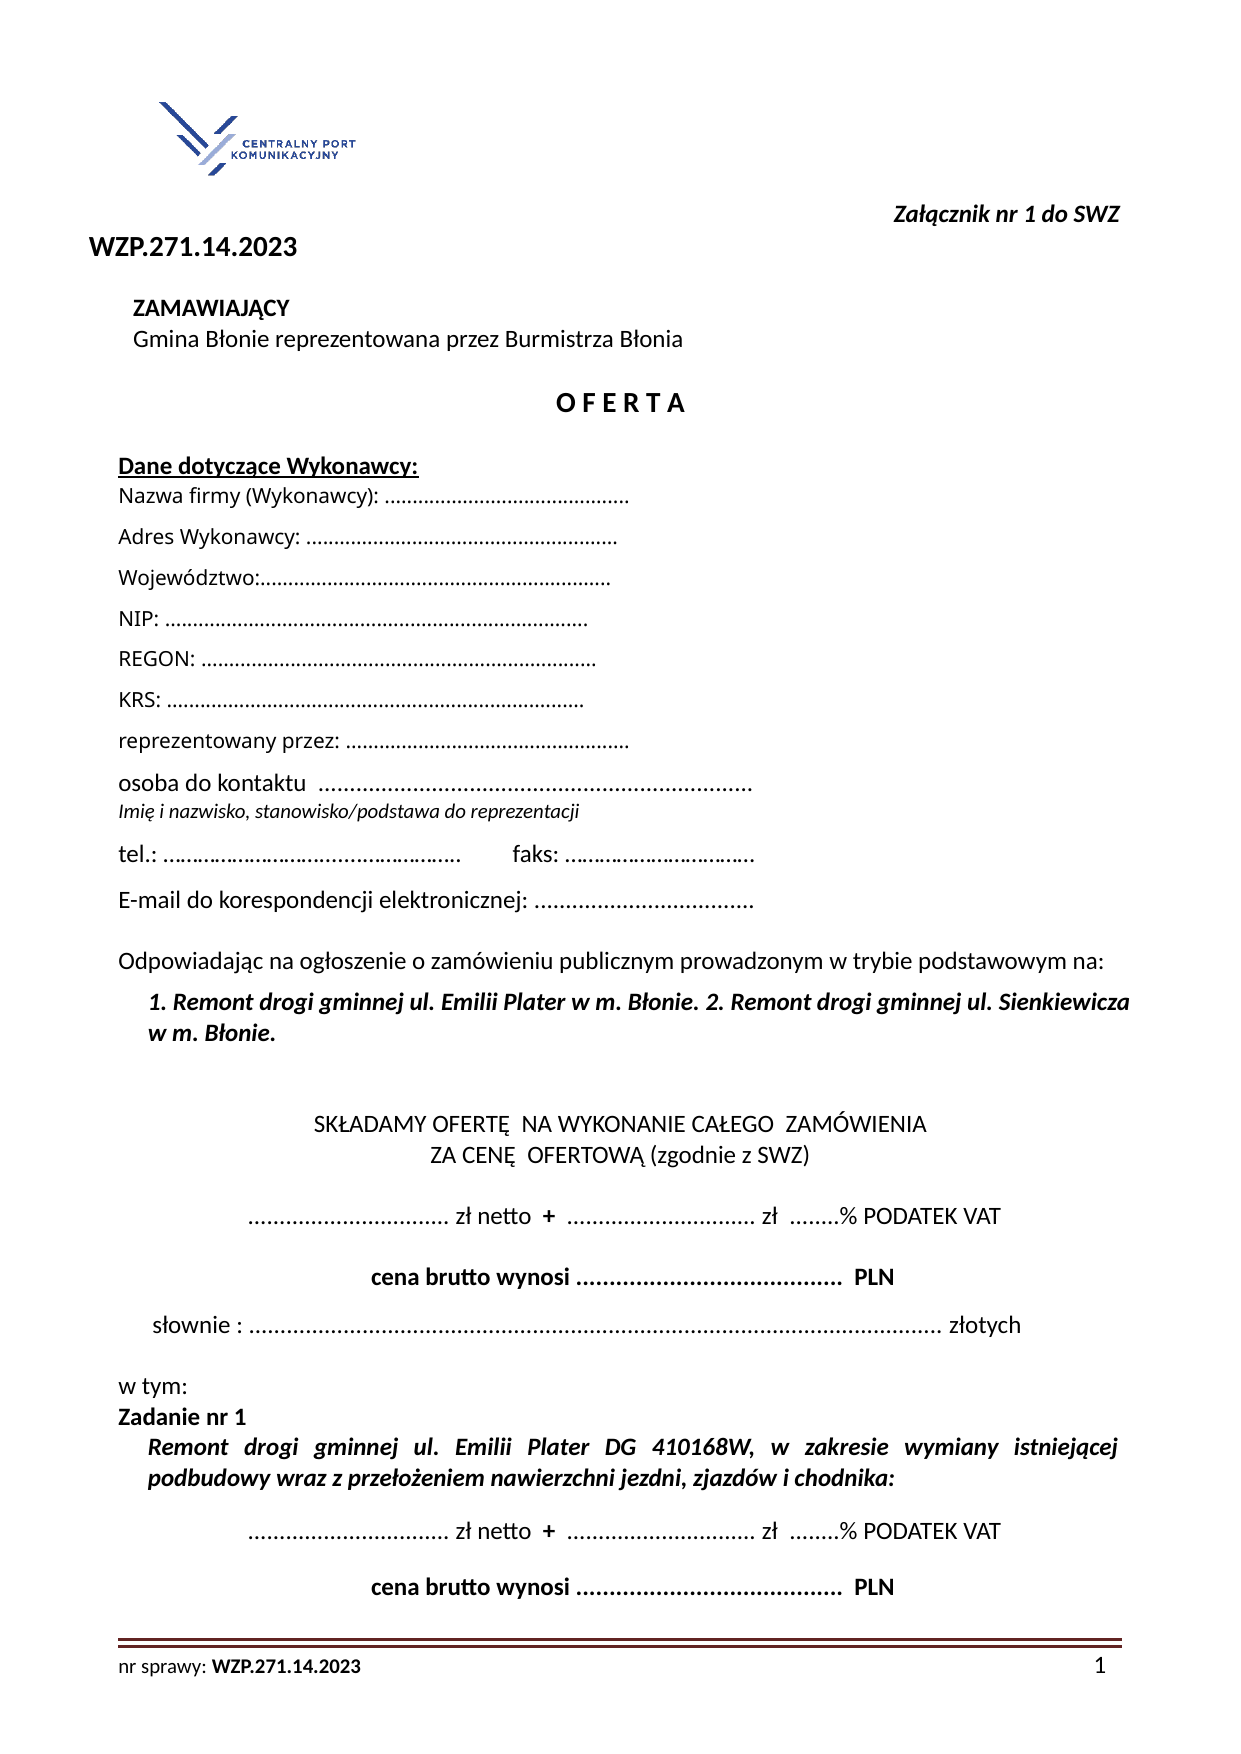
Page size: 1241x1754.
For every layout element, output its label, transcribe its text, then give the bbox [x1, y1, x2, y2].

text Dane dotyczące Wykonawcy: [118, 450, 1122, 481]
text NIP: ............................................................................ [118, 604, 1122, 632]
subtitle ZAMAWIAJĄCY [133, 293, 1122, 323]
text cena brutto wynosi ........................................ PLN [143, 1261, 1122, 1291]
text ................................ zł netto + .............................. zł ........% PODATEK VAT [143, 1200, 1122, 1230]
text cena brutto wynosi ........................................ PLN [143, 1571, 1122, 1602]
text Nazwa firmy (Wykonawcy): ............................................ [118, 481, 1122, 509]
text Zadanie nr 1 [118, 1401, 1122, 1431]
text REGON: ....................................................................... [118, 644, 1122, 673]
text Remont drogi gminnej ul. Emilii Plater DG 410168W, w zakresie wymiany istniejącej podbudowy wraz z przełożeniem nawierzchni jezdni, zjazdów i chodnika: [148, 1431, 1122, 1492]
text 1. Remont drogi gminnej ul. Emilii Plater w m. Błonie. 2. Remont drogi gminnej ul. Sienkiewicza w m. Błonie. [148, 986, 1151, 1047]
text SKŁADAMY OFERTĘ NA WYKONANIE CAŁEGO ZAMÓWIENIA [118, 1108, 1122, 1139]
text słownie : .............................................................................................................. złotych [118, 1309, 1122, 1340]
text tel.: ……………………….......…………….. faks: …………………………… [118, 839, 1122, 869]
text osoba do kontaktu ..................................................................... [118, 767, 1122, 798]
text KRS: ........................................................................... [118, 686, 1122, 714]
text Gmina Błonie reprezentowana przez Burmistrza Błonia [133, 323, 1122, 354]
text reprezentowany przez: ................................................... [118, 726, 1122, 755]
text E-mail do korespondencji elektronicznej: ................................... [118, 884, 1196, 915]
text WZP.271.14.2023 [88, 228, 1122, 264]
text w tym: [118, 1370, 1122, 1401]
text Odpowiadając na ogłoszenie o zamówieniu publicznym prowadzonym w trybie podstawowym na: [118, 946, 1122, 976]
text Adres Wykonawcy: ........................................................ [118, 522, 1122, 550]
text O F E R T A [118, 384, 1122, 420]
text Imię i nazwisko, stanowisko/podstawa do reprezentacji [118, 798, 1122, 823]
text Załącznik nr 1 do SWZ [118, 198, 1122, 228]
text Województwo:............................................................... [118, 563, 1122, 591]
text ZA CENĘ OFERTOWĄ (zgodnie z SWZ) [118, 1139, 1122, 1169]
text ................................ zł netto + .............................. zł ........% PODATEK VAT [143, 1515, 1122, 1546]
